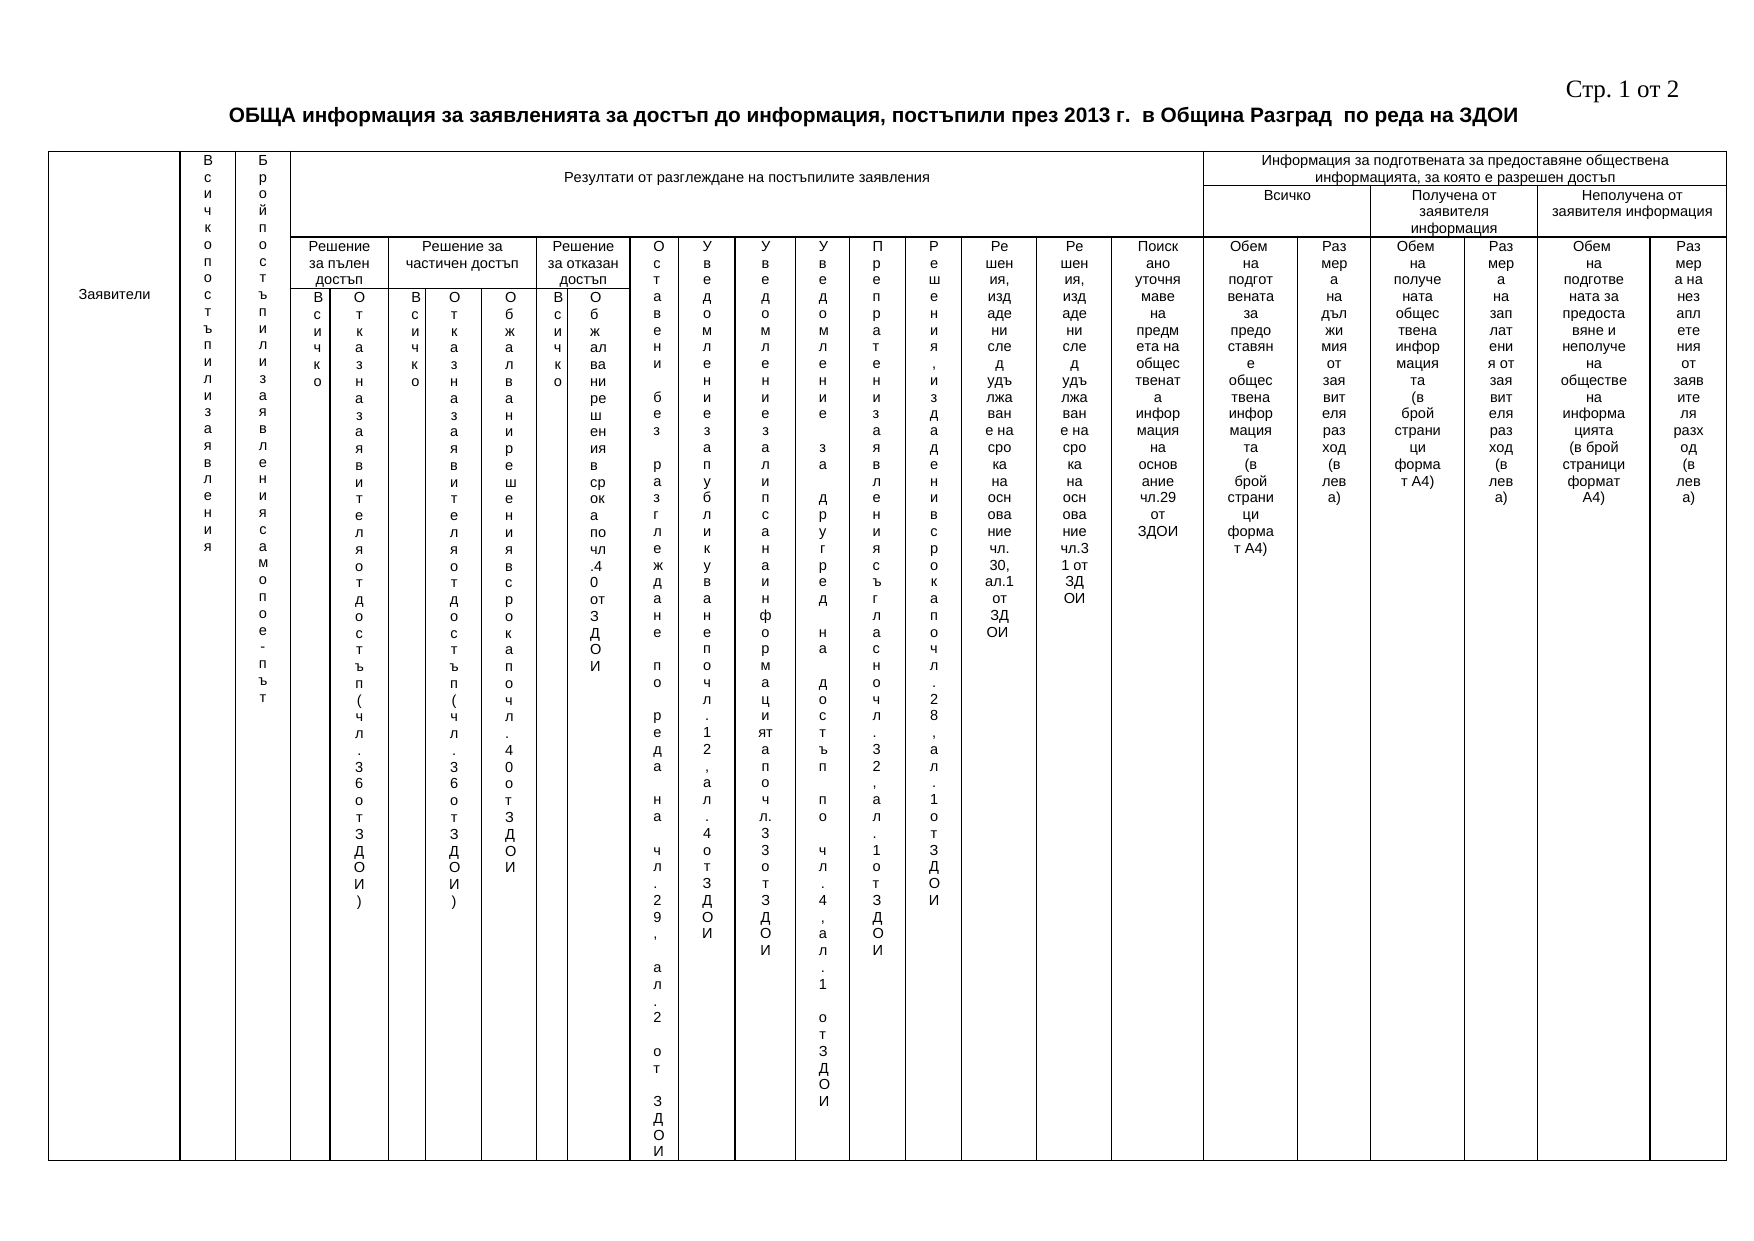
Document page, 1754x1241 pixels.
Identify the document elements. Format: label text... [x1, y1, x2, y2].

table_header Брой постъпили заявления само по е- път [236, 152, 290, 1160]
table_header Информация за подготвената за предоставяне обществена информацията, за която е разрешен достъп [1204, 152, 1726, 185]
table_cell Уведомление за публикуване по чл.12, ал.4 от ЗДОИ [679, 238, 734, 1160]
table_cell Размера на заплатения от заявителя разход (в лева) [1465, 238, 1537, 1160]
table_cell Обжалвани решения в срока по чл.40 от ЗДОИ [482, 289, 536, 1160]
table_cell Оставени без разглеждане по реда на чл.29, ал.2 от ЗДОИ [631, 238, 678, 1160]
table_cell Всичко [291, 289, 329, 1160]
table_cell Решение за частичен достъп [389, 238, 536, 288]
table_cell Обжалвани решения в срока по чл.40 от ЗДОИ [568, 289, 629, 1160]
table_cell Решение за пълен достъп [291, 238, 388, 288]
table_cell Препратени заявления съгласно чл.32, ал.1 от ЗДОИ [850, 238, 905, 1160]
table_cell Обем на подготвената за предоставяне обществена информацията (в брой страници формат А4) [1204, 238, 1297, 1160]
table_cell Обем на подготвената за предоставяне и неполучена обществена информацията (в брой страници формат А4) [1538, 238, 1649, 1160]
table_cell Уведомление за друг ред на достъп по чл.4, ал.1 от ЗДОИ [796, 238, 849, 1160]
table_cell Всичко [1204, 186, 1370, 236]
table_cell Обем на получената обществена информацията (в брой страници формат А4) [1371, 238, 1464, 1160]
table_cell Уведомление за липса на информацията по чл.33 от ЗДОИ [736, 238, 795, 1160]
table_cell Решения, издадени в срока по чл.28, ал.1 от ЗДОИ [906, 238, 961, 1160]
table_cell Поискано уточнямаве на предмета на обществената информация на основание чл.29 от ЗДОИ [1112, 238, 1203, 1160]
table_cell Отказ на заявителя от достъп (чл.36 от ЗДОИ) [426, 289, 481, 1160]
table_cell Неполучена от заявителя информация [1538, 186, 1726, 236]
table_cell Всичко [537, 289, 567, 1160]
table_cell Получена от заявителя информация [1371, 186, 1537, 236]
table_cell Всичко [389, 289, 425, 1160]
table_cell Решение за отказан достъп [537, 238, 629, 288]
table_header Резултати от разглеждане на постъпилите заявления [291, 152, 1203, 236]
table_cell Отказ на заявителя от достъп (чл.36 от ЗДОИ) [331, 289, 388, 1160]
table_cell Решения, издадени след удължаване на срока на основание чл.31 от ЗДОИ [1037, 238, 1111, 1160]
table_header Всичко постъпили заявления [181, 152, 235, 1160]
table_cell Размера на незаплетения от заявителя разход (в лева) [1651, 238, 1726, 1160]
text ОБЩА информация за заявленията за достъп до информация, постъпили през 2013 г. в Община Разград по реда на ЗДОИ [75, 103, 1679, 127]
table_header Заявители [49, 152, 179, 1160]
table_cell Решения, издадени след удължаване на срока на основание чл. 30, ал.1 от ЗДОИ [962, 238, 1036, 1160]
table_cell Размера на дължимия от заявителя разход (в лева) [1298, 238, 1370, 1160]
